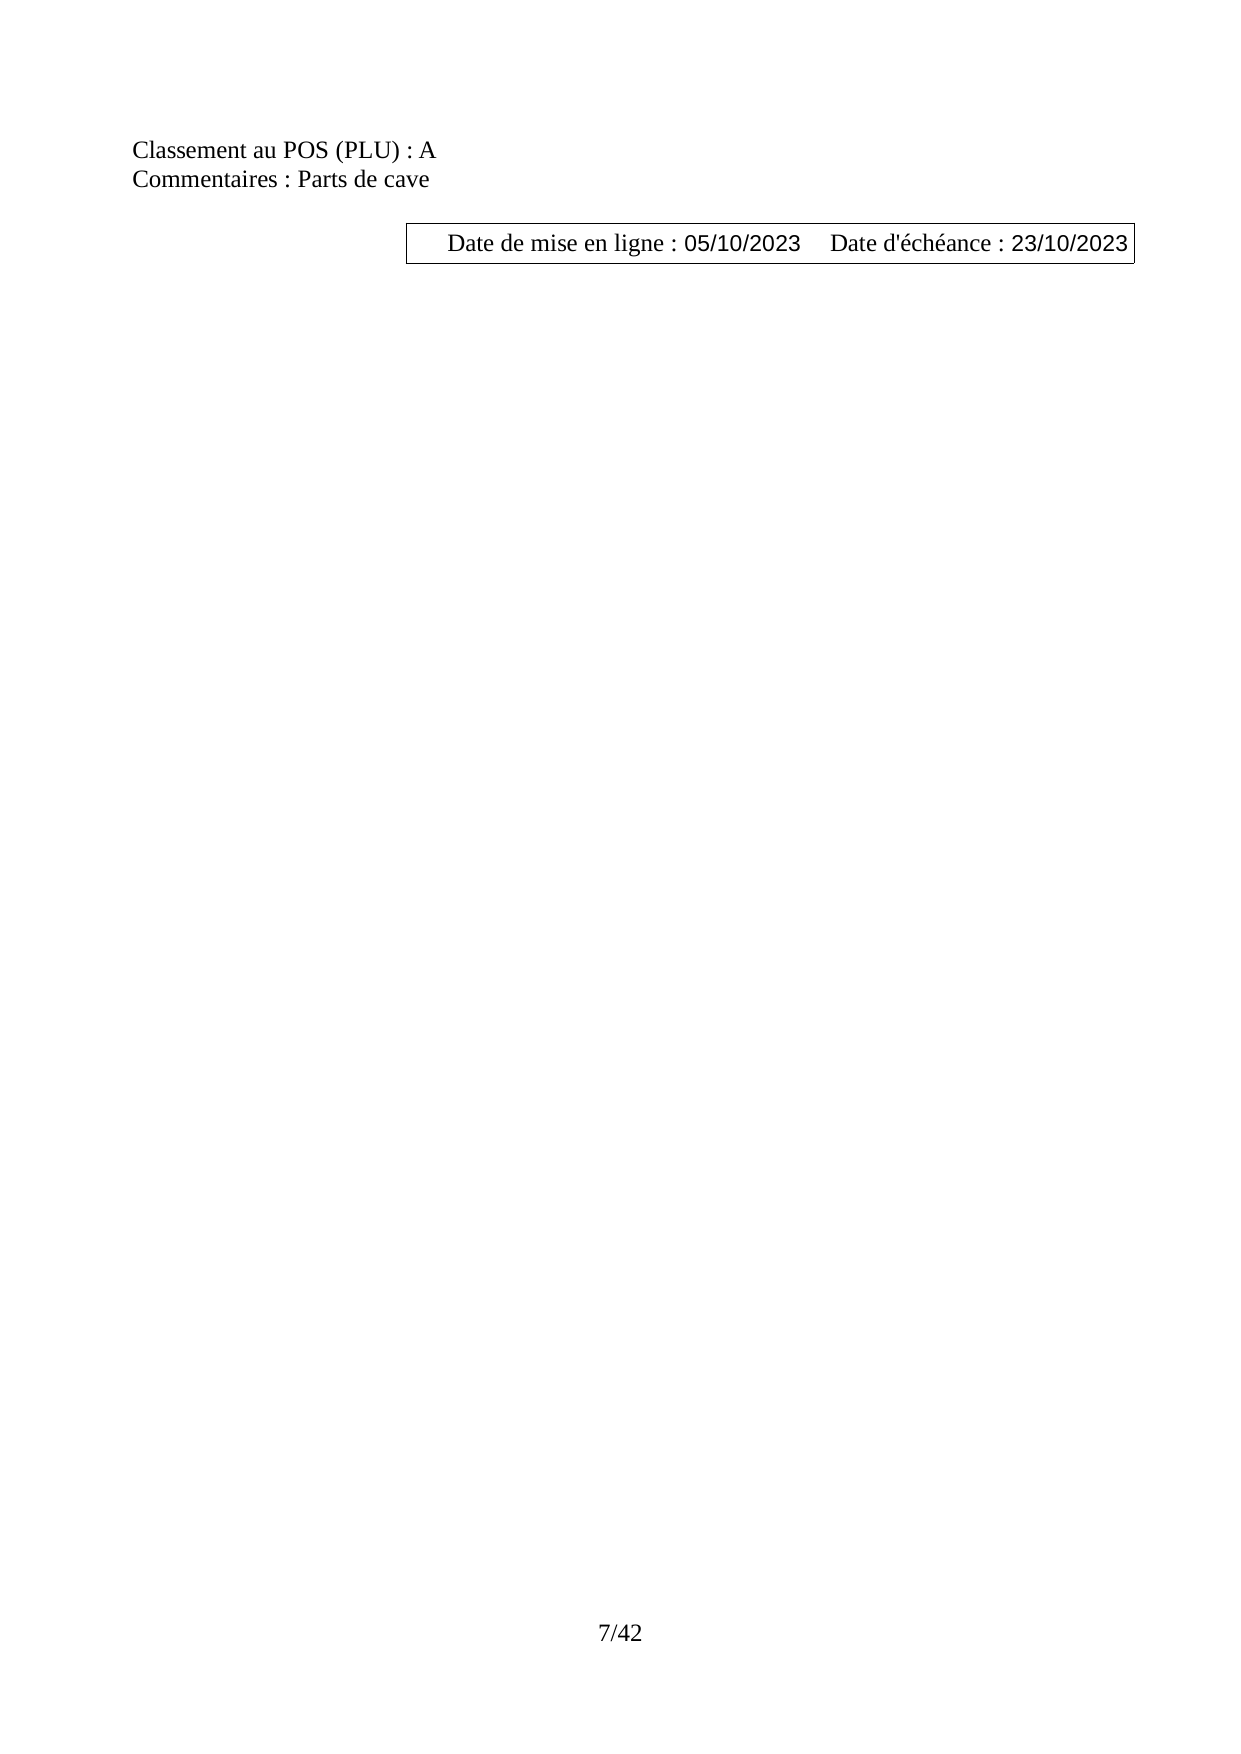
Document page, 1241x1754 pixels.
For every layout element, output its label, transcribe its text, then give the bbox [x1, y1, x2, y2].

text Commentaires : Parts de cave [106, 164, 1134, 193]
text Classement au POS (PLU) : A [106, 135, 1134, 164]
table_header Date d'échéance : 23/10/2023 [807, 224, 1134, 263]
table_header Date de mise en ligne : 05/10/2023 [407, 224, 807, 263]
